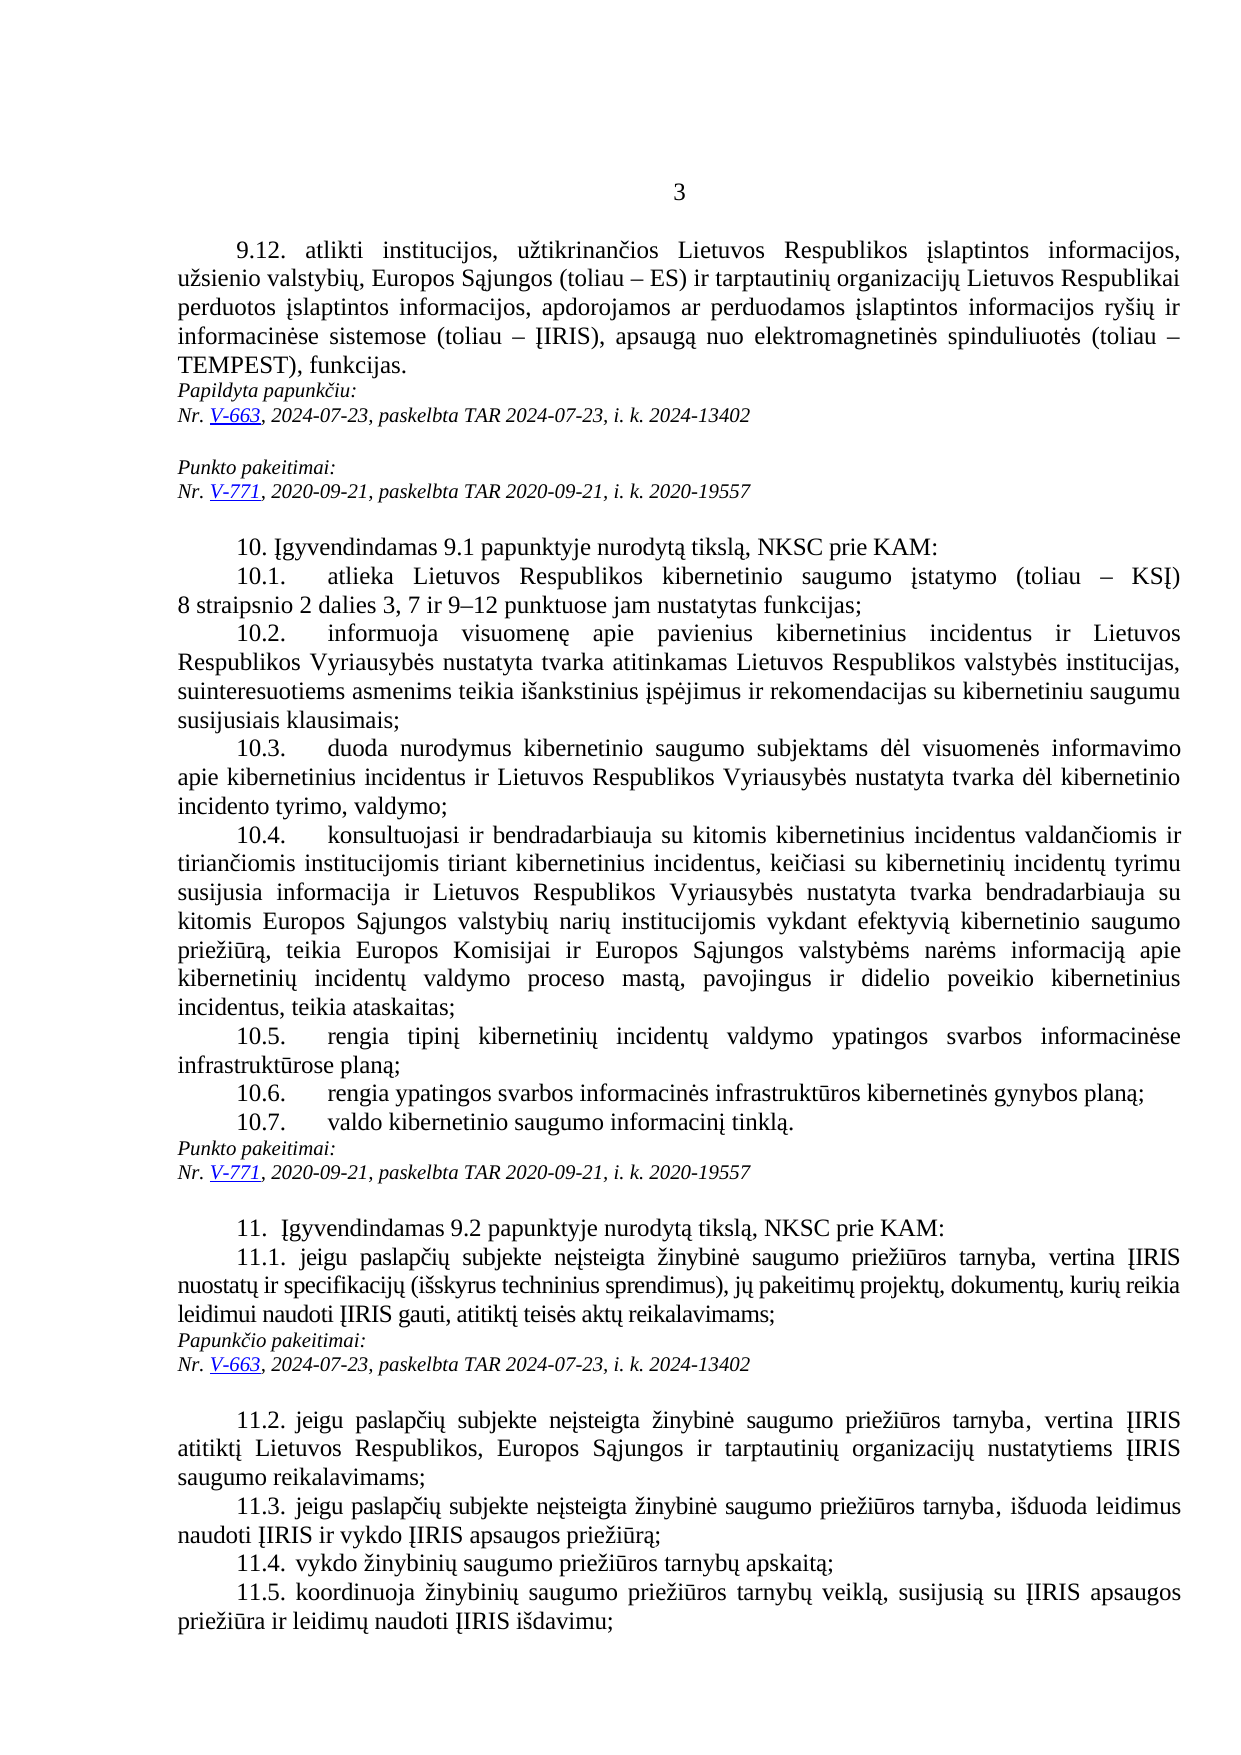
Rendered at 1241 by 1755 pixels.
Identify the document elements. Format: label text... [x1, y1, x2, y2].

text Papunkčio pakeitimai: [177, 1328, 1181, 1352]
text 9.12. atlikti institucijos, užtikrinančios Lietuvos Respublikos įslaptintos informacijos, užsienio valstybių, Europos Sąjungos (toliau – ES) ir tarptautinių organizacijų Lietuvos Respublikai perduotos įslaptintos informacijos, apdorojamos ar perduodamos įslaptintos informacijos ryšių ir informacinėse sistemose (toliau – ĮIRIS), apsaugą nuo elektromagnetinės spinduliuotės (toliau – TEMPEST), funkcijas. [177, 235, 1181, 378]
text 11.5. koordinuoja žinybinių saugumo priežiūros tarnybų veiklą, susijusią su ĮIRIS apsaugos priežiūra ir leidimų naudoti ĮIRIS išdavimu; [177, 1577, 1181, 1635]
text 11.2. jeigu paslapčių subjekte neįsteigta žinybinė saugumo priežiūros tarnyba, vertina ĮIRIS atitiktį Lietuvos Respublikos, Europos Sąjungos ir tarptautinių organizacijų nustatytiems ĮIRIS saugumo reikalavimams; [177, 1405, 1181, 1491]
text Papildyta papunkčiu: [177, 378, 1181, 402]
text 10.3. duoda nurodymus kibernetinio saugumo subjektams dėl visuomenės informavimo apie kibernetinius incidentus ir Lietuvos Respublikos Vyriausybės nustatyta tvarka dėl kibernetinio incidento tyrimo, valdymo; [177, 733, 1181, 820]
text 11.3. jeigu paslapčių subjekte neįsteigta žinybinė saugumo priežiūros tarnyba, išduoda leidimus naudoti ĮIRIS ir vykdo ĮIRIS apsaugos priežiūrą; [177, 1491, 1181, 1548]
text Nr. V-771, 2020-09-21, paskelbta TAR 2020-09-21, i. k. 2020-19557 [177, 479, 1181, 503]
text Nr. V-663, 2024-07-23, paskelbta TAR 2024-07-23, i. k. 2024-13402 [177, 402, 1181, 427]
text 10.4. konsultuojasi ir bendradarbiauja su kitomis kibernetinius incidentus valdančiomis ir tiriančiomis institucijomis tiriant kibernetinius incidentus, keičiasi su kibernetinių incidentų tyrimu susijusia informacija ir Lietuvos Respublikos Vyriausybės nustatyta tvarka bendradarbiauja su kitomis Europos Sąjungos valstybių narių institucijomis vykdant efektyvią kibernetinio saugumo priežiūrą, teikia Europos Komisijai ir Europos Sąjungos valstybėms narėms informaciją apie kibernetinių incidentų valdymo proceso mastą, pavojingus ir didelio poveikio kibernetinius incidentus, teikia ataskaitas; [177, 820, 1181, 1021]
text 10.7. valdo kibernetinio saugumo informacinį tinklą. [177, 1107, 1181, 1136]
text 11. Įgyvendindamas 9.2 papunktyje nurodytą tikslą, NKSC prie KAM: [177, 1213, 1181, 1242]
text Punkto pakeitimai: [177, 1136, 1181, 1160]
text 10. Įgyvendindamas 9.1 papunktyje nurodytą tikslą, NKSC prie KAM: [177, 532, 1181, 561]
text Nr. V-663, 2024-07-23, paskelbta TAR 2024-07-23, i. k. 2024-13402 [177, 1352, 1181, 1376]
text 10.2. informuoja visuomenę apie pavienius kibernetinius incidentus ir Lietuvos Respublikos Vyriausybės nustatyta tvarka atitinkamas Lietuvos Respublikos valstybės institucijas, suinteresuotiems asmenims teikia išankstinius įspėjimus ir rekomendacijas su kibernetiniu saugumu susijusiais klausimais; [177, 618, 1181, 733]
text Nr. V-771, 2020-09-21, paskelbta TAR 2020-09-21, i. k. 2020-19557 [177, 1160, 1181, 1184]
text 10.5. rengia tipinį kibernetinių incidentų valdymo ypatingos svarbos informacinėse infrastruktūrose planą; [177, 1021, 1181, 1078]
text 11.4. vykdo žinybinių saugumo priežiūros tarnybų apskaitą; [177, 1548, 1181, 1577]
text 10.6. rengia ypatingos svarbos informacinės infrastruktūros kibernetinės gynybos planą; [177, 1078, 1181, 1107]
text 10.1. atlieka Lietuvos Respublikos kibernetinio saugumo įstatymo (toliau – KSĮ) 8 straipsnio 2 dalies 3, 7 ir 9–12 punktuose jam nustatytas funkcijas; [177, 561, 1181, 618]
text Punkto pakeitimai: [177, 455, 1181, 479]
text 11.1. jeigu paslapčių subjekte neįsteigta žinybinė saugumo priežiūros tarnyba, vertina ĮIRIS nuostatų ir specifikacijų (išskyrus techninius sprendimus), jų pakeitimų projektų, dokumentų, kurių reikia leidimui naudoti ĮIRIS gauti, atitiktį teisės aktų reikalavimams; [177, 1242, 1181, 1328]
